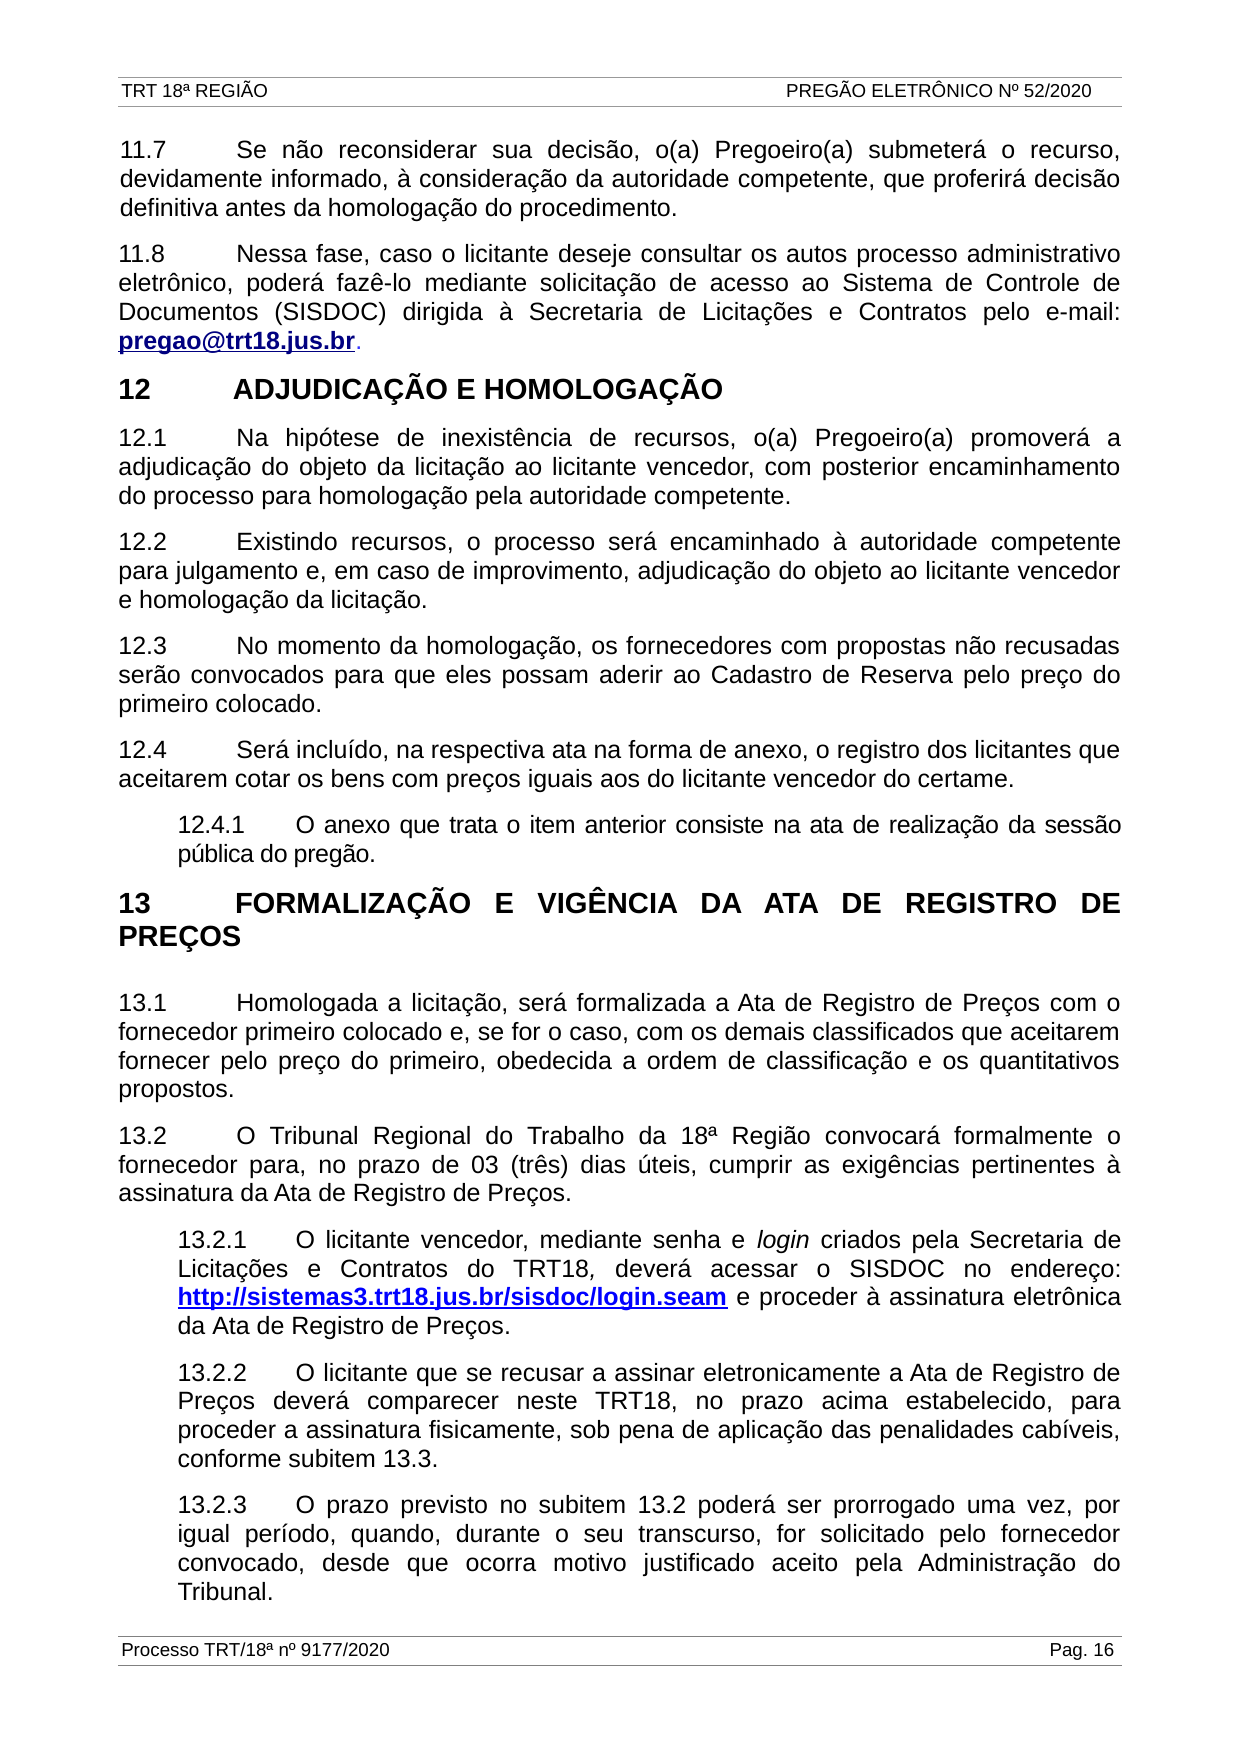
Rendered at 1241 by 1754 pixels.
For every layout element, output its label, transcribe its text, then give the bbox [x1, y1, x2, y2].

text 12.4.1 O anexo que trata o item anterior consiste na ata de realização da sessão pública do pregão. [177, 811, 1122, 868]
list 13.2.2 O licitante que se recusar a assinar eletronicamente a Ata de Registro de Preços deverá comparecer neste TRT18, no prazo acima estabelecido, para proceder a assinatura fisicamente, sob pena de aplicação das penalidades cabíveis, conforme subitem 13.3. [177, 1358, 1122, 1473]
text 12 ADJUDICAÇÃO E HOMOLOGAÇÃO [118, 372, 1122, 406]
text 13.1 Homologada a licitação, será formalizada a Ata de Registro de Preços com o fornecedor primeiro colocado e, se for o caso, com os demais classificados que aceitarem fornecer pelo preço do primeiro, obedecida a ordem de classificação e os quantitativos propostos. [118, 988, 1122, 1103]
list 13 FORMALIZAÇÃO E VIGÊNCIA DA ATA DE REGISTRO DE PREÇOS [118, 886, 1122, 953]
text 12.1 Na hipótese de inexistência de recursos, o(a) Pregoeiro(a) promoverá a adjudicação do objeto da licitação ao licitante vencedor, com posterior encaminhamento do processo para homologação pela autoridade competente. [118, 423, 1122, 510]
text 11.8 Nessa fase, caso o licitante deseje consultar os autos processo administrativo eletrônico, poderá fazê-lo mediante solicitação de acesso ao Sistema de Controle de Documentos (SISDOC) dirigida à Secretaria de Licitações e Contratos pelo e-mail: pregao@trt18.jus.br. [118, 239, 1122, 354]
text 11.7 Se não reconsiderar sua decisão, o(a) Pregoeiro(a) submeterá o recurso, devidamente informado, à consideração da autoridade competente, que proferirá decisão definitiva antes da homologação do procedimento. [119, 136, 1122, 222]
text 13.2 O Tribunal Regional do Trabalho da 18ª Região convocará formalmente o fornecedor para, no prazo de 03 (três) dias úteis, cumprir as exigências pertinentes à assinatura da Ata de Registro de Preços. [118, 1121, 1122, 1207]
text 13.2.1 O licitante vencedor, mediante senha e login criados pela Secretaria de Licitações e Contratos do TRT18, deverá acessar o SISDOC no endereço: http://sistemas3.trt18.jus.br/sisdoc/login.seam e proceder à assinatura eletrônica da Ata de Registro de Preços. [177, 1225, 1122, 1340]
text 12.4 Será incluído, na respectiva ata na forma de anexo, o registro dos licitantes que aceitarem cotar os bens com preços iguais aos do licitante vencedor do certame. [118, 735, 1122, 793]
text 12.2 Existindo recursos, o processo será encaminhado à autoridade competente para julgamento e, em caso de improvimento, adjudicação do objeto ao licitante vencedor e homologação da licitação. [118, 527, 1122, 614]
list 13.2.3 O prazo previsto no subitem 13.2 poderá ser prorrogado uma vez, por igual período, quando, durante o seu transcurso, for solicitado pelo fornecedor convocado, desde que ocorra motivo justificado aceito pela Administração do Tribunal. [177, 1490, 1122, 1605]
text 12.3 No momento da homologação, os fornecedores com propostas não recusadas serão convocados para que eles possam aderir ao Cadastro de Reserva pelo preço do primeiro colocado. [118, 631, 1122, 718]
